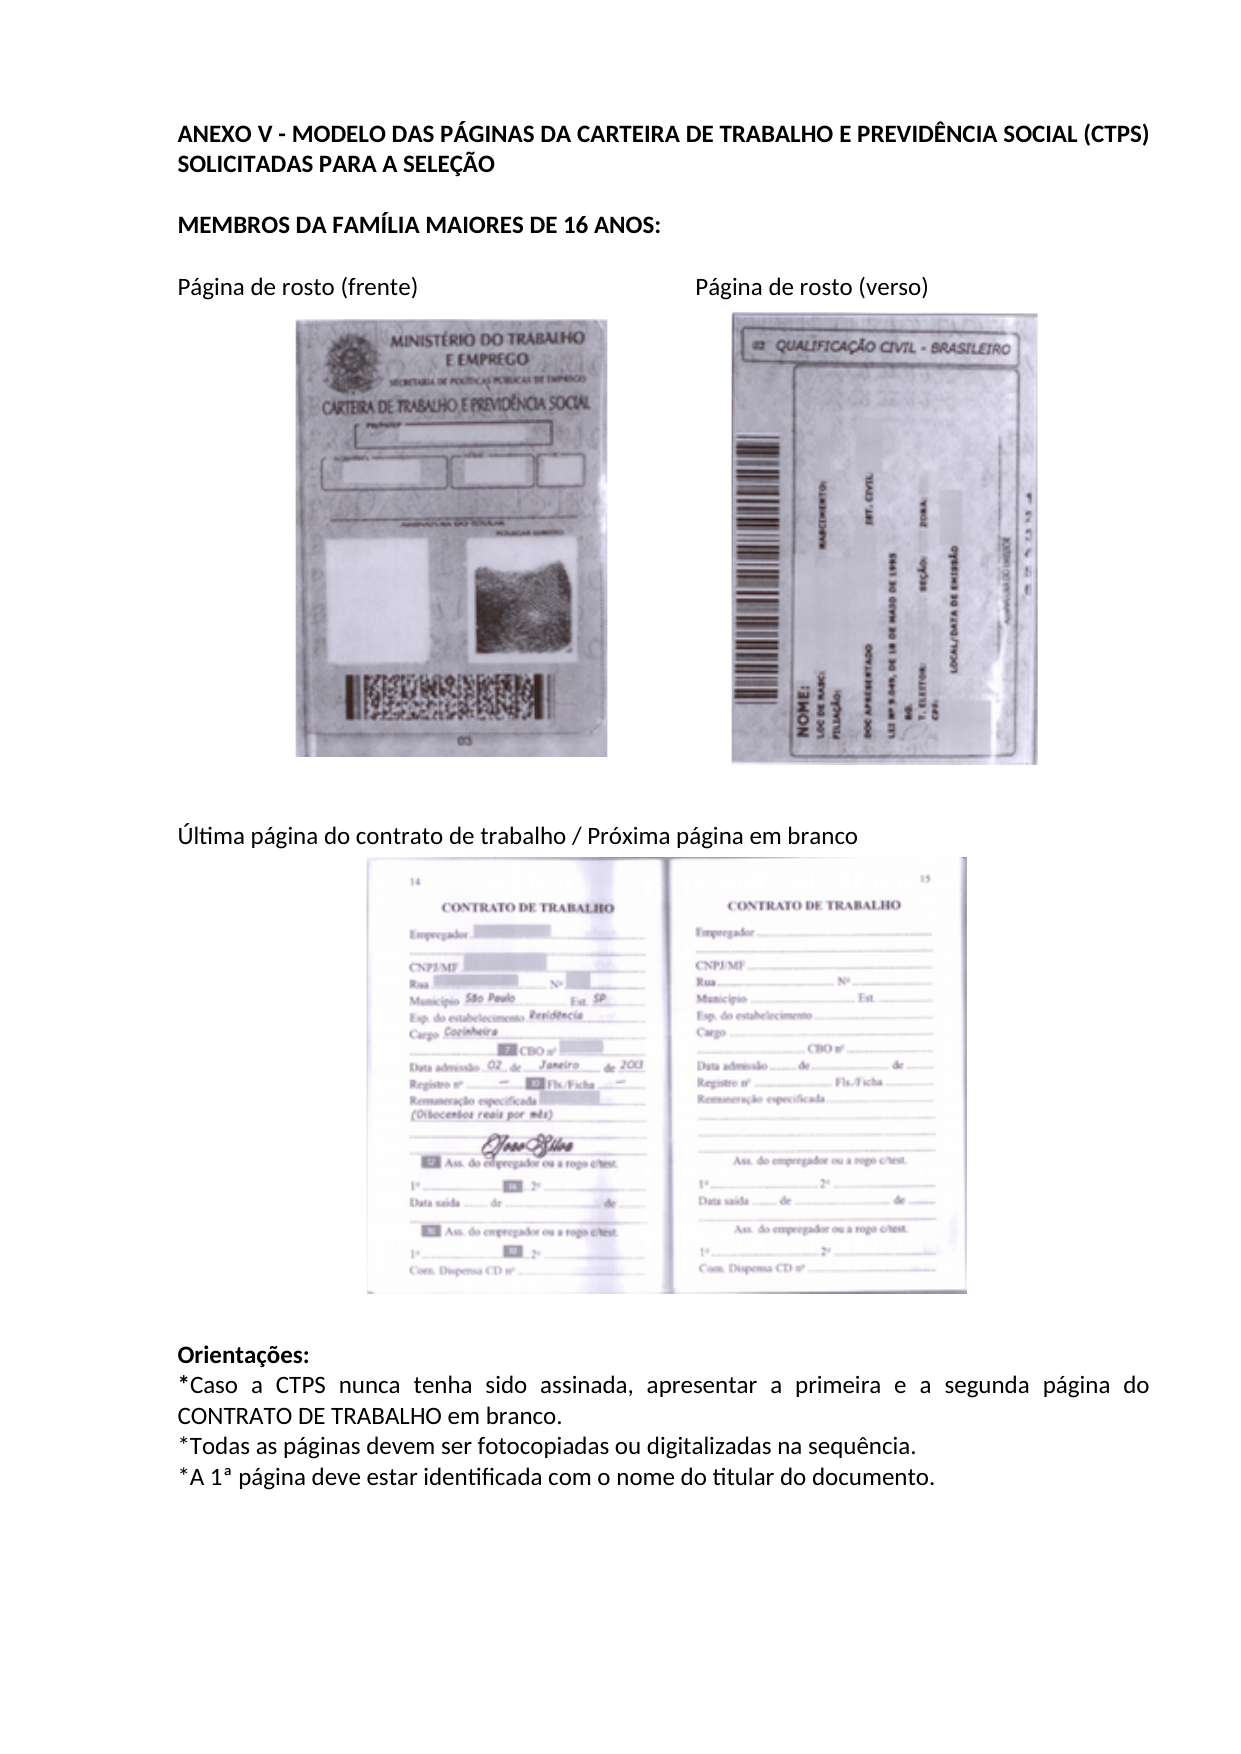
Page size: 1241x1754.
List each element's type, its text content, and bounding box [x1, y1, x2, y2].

text *Todas as páginas devem ser fotocopiadas ou digitalizadas na sequência. [177, 1431, 1152, 1461]
text *Caso a CTPS nunca tenha sido assinada, apresentar a primeira e a segunda página do CONTRATO DE TRABALHO em branco. [177, 1369, 1152, 1431]
text *A 1ª página deve estar identificada com o nome do titular do documento. [177, 1461, 1152, 1492]
text ANEXO V - MODELO DAS PÁGINAS DA CARTEIRA DE TRABALHO E PREVIDÊNCIA SOCIAL (CTPS) SOLICITADAS PARA A SELEÇÃO [177, 118, 1152, 179]
text Última página do contrato de trabalho / Próxima página em branco [177, 820, 1152, 851]
picture [731, 312, 1038, 765]
text MEMBROS DA FAMÍLIA MAIORES DE 16 ANOS: [177, 210, 1152, 240]
picture [295, 319, 608, 757]
text Página de rosto (frente) Página de rosto (verso) [177, 271, 1152, 301]
text Orientações: [177, 1339, 1152, 1369]
picture [366, 857, 967, 1294]
